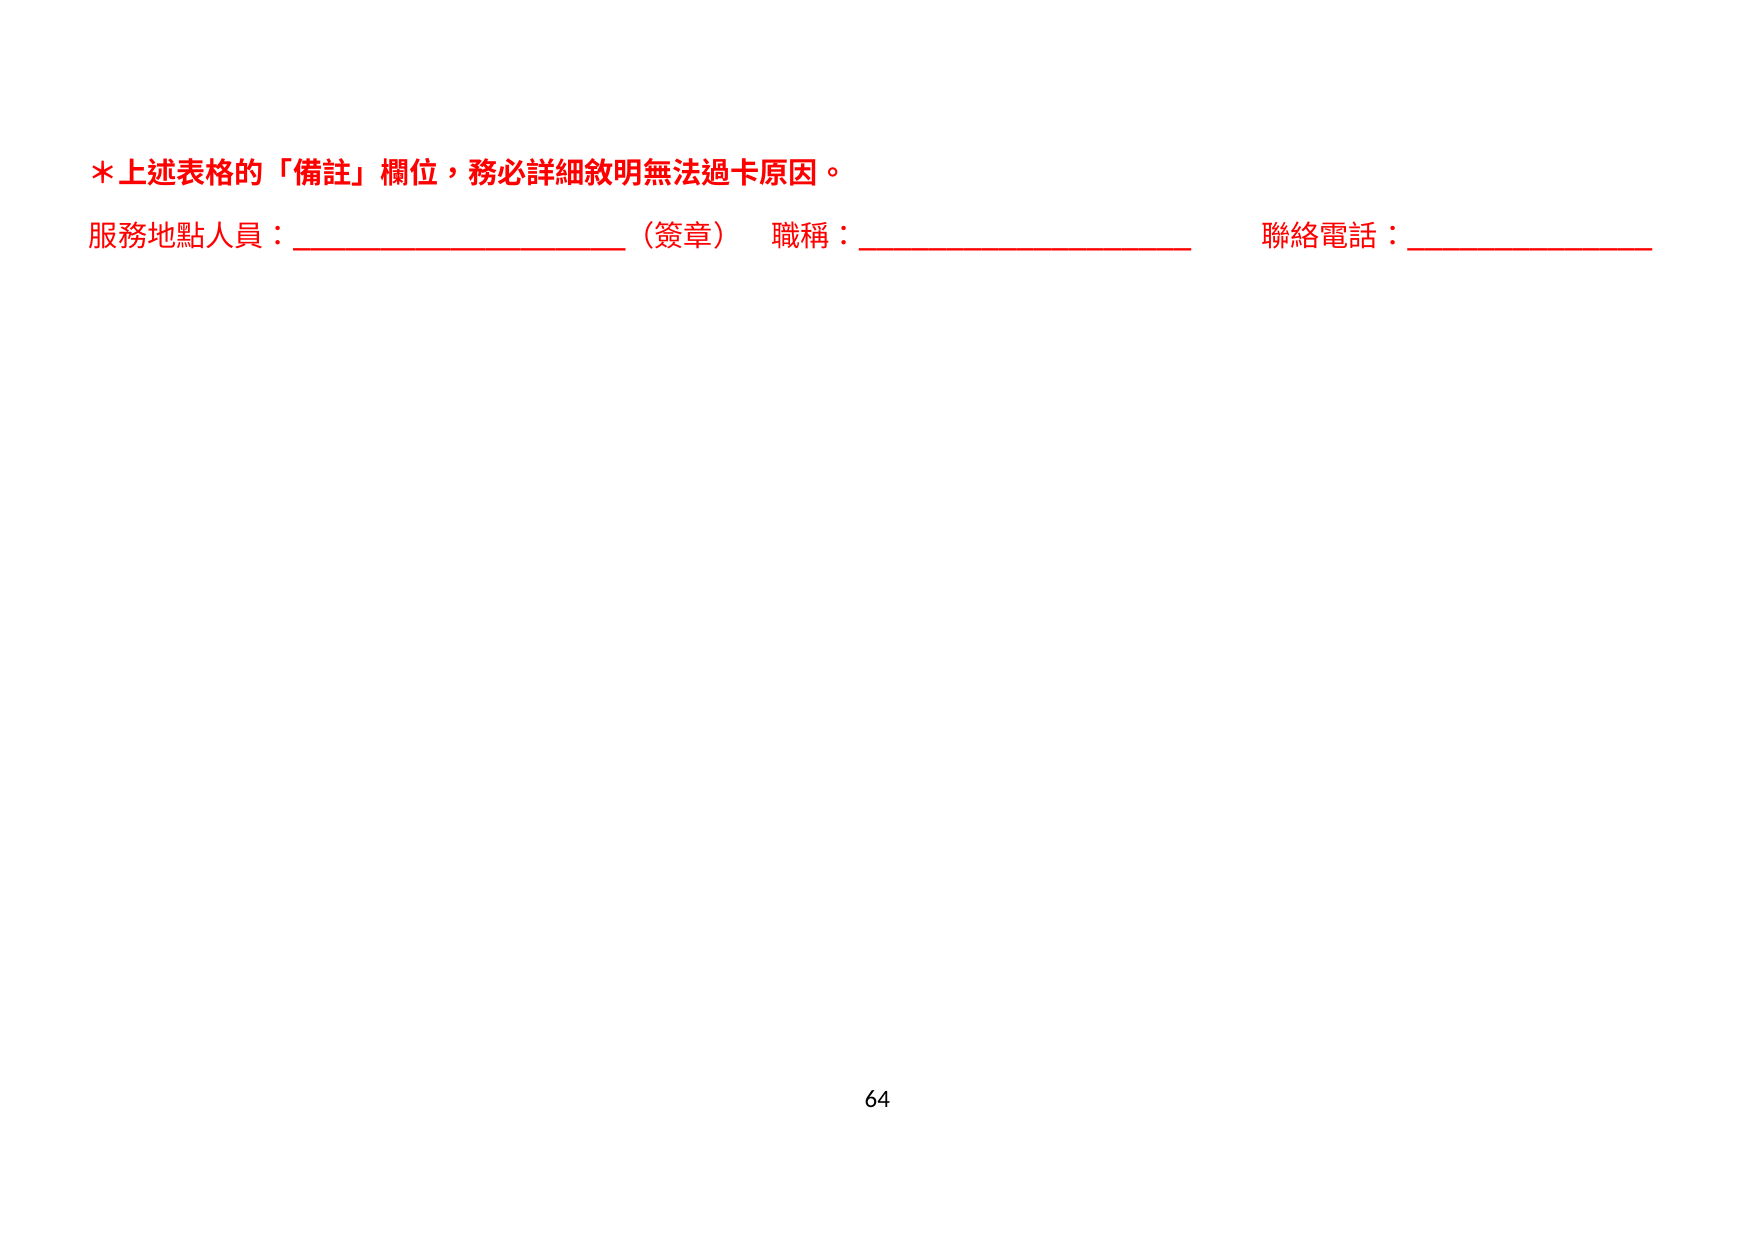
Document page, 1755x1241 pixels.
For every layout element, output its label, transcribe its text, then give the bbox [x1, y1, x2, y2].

text ＊上述表格的「備註」欄位，務必詳細敘明無法過卡原因。 [89, 129, 1665, 192]
text 服務地點人員：___________________（簽章） 職稱：___________________ 聯絡電話：______________ [89, 192, 1665, 254]
